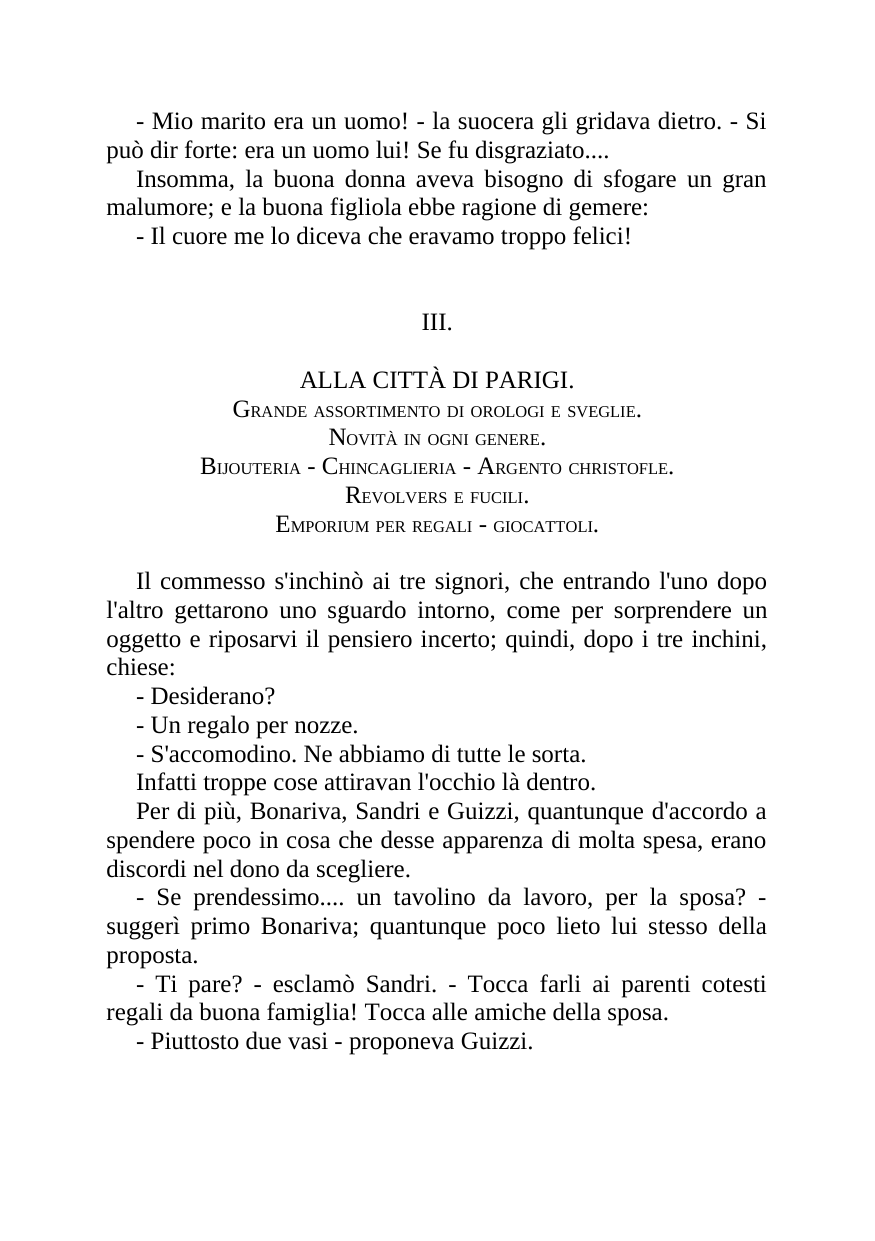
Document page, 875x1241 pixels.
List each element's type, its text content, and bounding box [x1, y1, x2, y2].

text - Piuttosto due vasi - proponeva Guizzi. [106, 1026, 768, 1055]
text ALLA CITTÀ DI PARIGI. [106, 365, 768, 394]
text Bijouteria - Chincaglieria - Argento christofle. [106, 451, 768, 480]
text Per di più, Bonariva, Sandri e Guizzi, quantunque d'accordo a spendere poco in cosa che desse apparenza di molta spesa, erano discordi nel dono da scegliere. [106, 796, 768, 882]
text Insomma, la buona donna aveva bisogno di sfogare un gran malumore; e la buona figliola ebbe ragione di gemere: [106, 164, 768, 221]
text - Un regalo per nozze. [106, 710, 768, 739]
text - Mio marito era un uomo! - la suocera gli gridava dietro. - Si può dir forte: era un uomo lui! Se fu disgraziato.... [106, 106, 768, 164]
text - Se prendessimo.... un tavolino da lavoro, per la sposa? - suggerì primo Bonariva; quantunque poco lieto lui stesso della proposta. [106, 882, 768, 969]
text Il commesso s'inchinò ai tre signori, che entrando l'uno dopo l'altro gettarono uno sguardo intorno, come per sorprendere un oggetto e riposarvi il pensiero incerto; quindi, dopo i tre inchini, chiese: [106, 566, 768, 681]
text - S'accomodino. Ne abbiamo di tutte le sorta. [106, 739, 768, 767]
text Grande assortimento di orologi e sveglie. [106, 394, 768, 422]
text - Ti pare? - esclamò Sandri. - Tocca farli ai parenti cotesti regali da buona famiglia! Tocca alle amiche della sposa. [106, 969, 768, 1026]
text Infatti troppe cose attiravan l'occhio là dentro. [106, 767, 768, 796]
text Emporium per regali - giocattoli. [106, 509, 768, 537]
text - Il cuore me lo diceva che eravamo troppo felici! [106, 221, 768, 250]
text Novità in ogni genere. [106, 422, 768, 451]
text - Desiderano? [106, 681, 768, 710]
text Revolvers e fucili. [106, 480, 768, 509]
text III. [106, 307, 768, 336]
